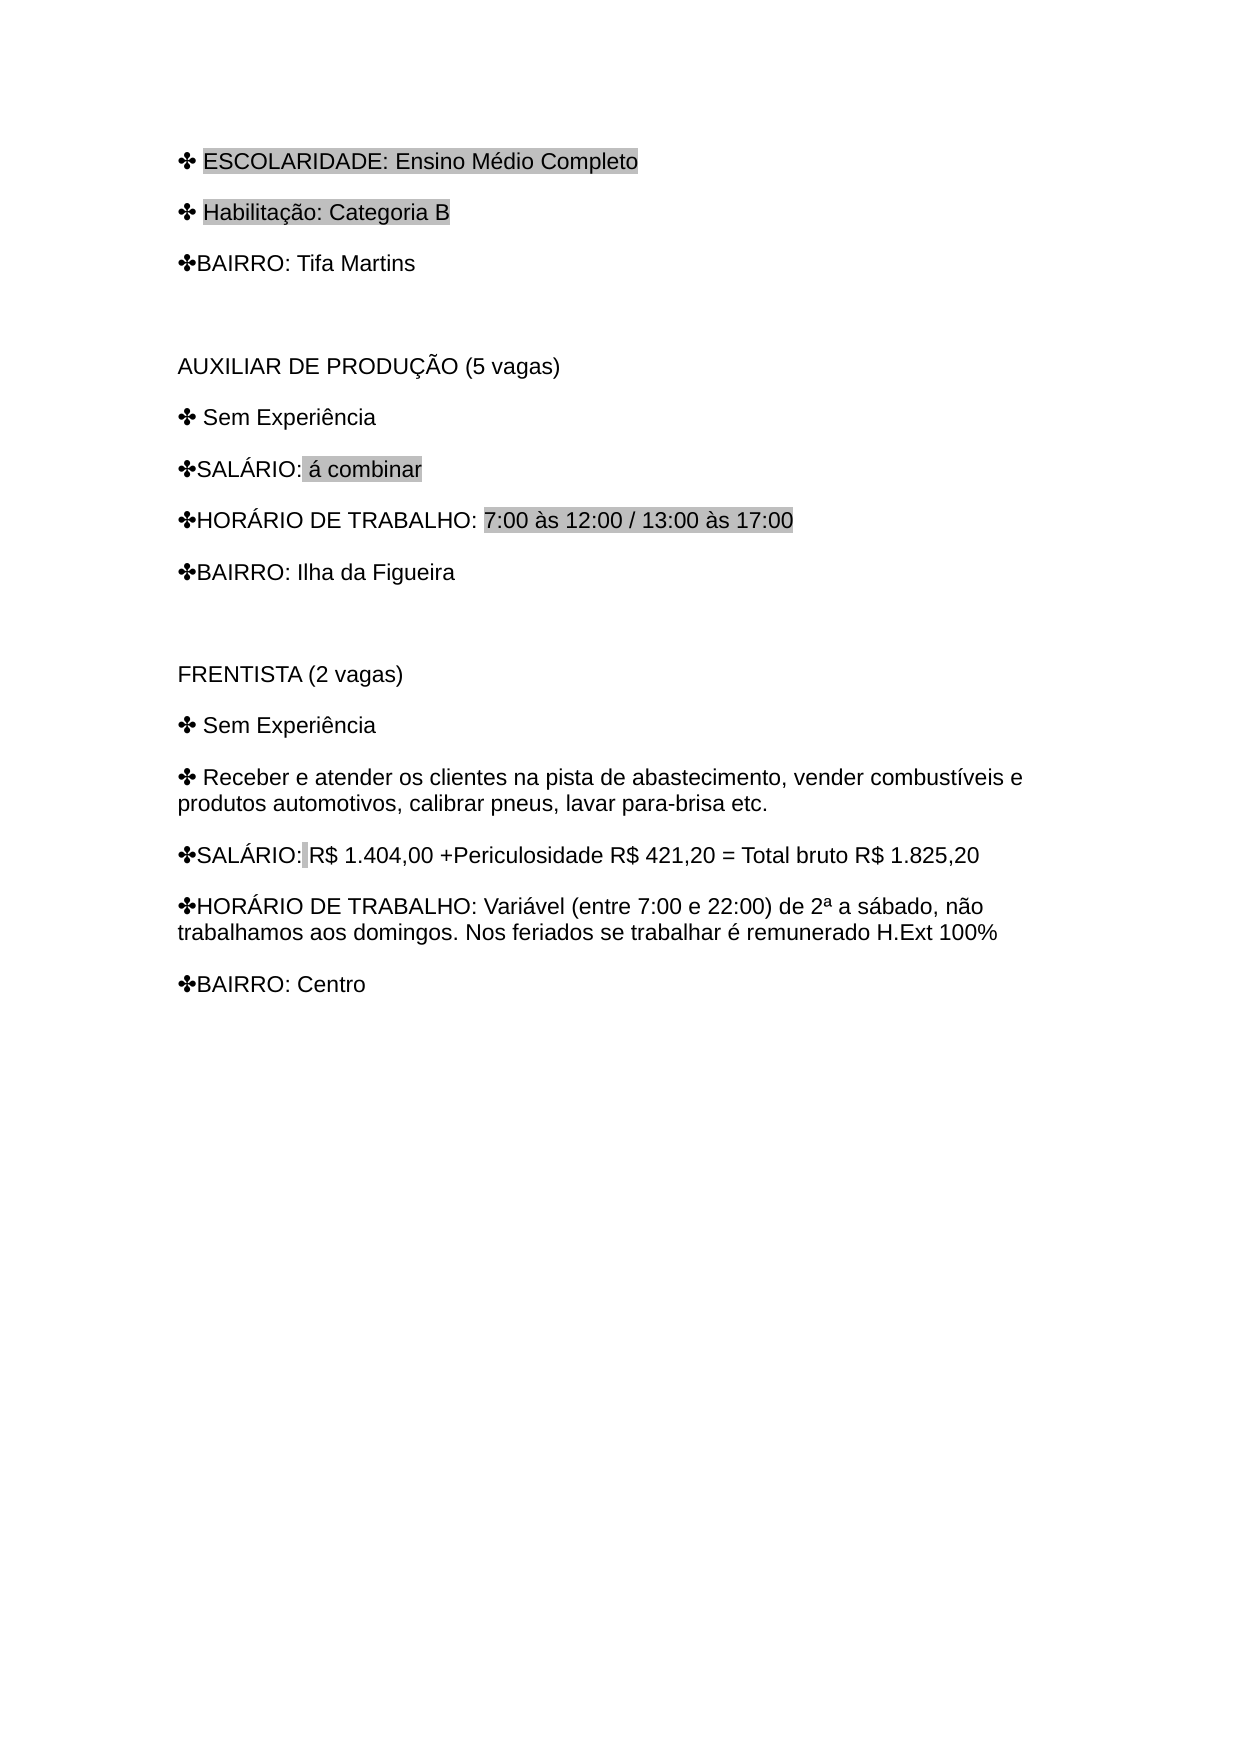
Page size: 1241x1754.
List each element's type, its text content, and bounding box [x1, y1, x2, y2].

text ✤ Sem Experiência [177, 712, 1063, 739]
text ✤BAIRRO: Centro [177, 971, 1063, 997]
text ✤HORÁRIO DE TRABALHO: 7:00 às 12:00 / 13:00 às 17:00 [177, 507, 1063, 533]
text ✤SALÁRIO: á combinar [177, 456, 1063, 482]
text AUXILIAR DE PRODUÇÃO (5 vagas) [177, 353, 1063, 379]
text ✤HORÁRIO DE TRABALHO: Variável (entre 7:00 e 22:00) de 2ª a sábado, não trabalhamos aos domingos. Nos feriados se trabalhar é remunerado H.Ext 100% [177, 893, 1063, 946]
text ✤ ESCOLARIDADE: Ensino Médio Completo [177, 148, 1063, 174]
text ✤ Sem Experiência [177, 404, 1063, 431]
text ✤SALÁRIO: R$ 1.404,00 +Periculosidade R$ 421,20 = Total bruto R$ 1.825,20 [177, 842, 1063, 868]
text ✤BAIRRO: Tifa Martins [177, 250, 1063, 277]
text ✤ Habilitação: Categoria B [177, 199, 1063, 225]
text ✤BAIRRO: Ilha da Figueira [177, 558, 1063, 585]
text ✤ Receber e atender os clientes na pista de abastecimento, vender combustíveis e produtos automotivos, calibrar pneus, lavar para-brisa etc. [177, 764, 1063, 817]
text FRENTISTA (2 vagas) [177, 661, 1063, 687]
